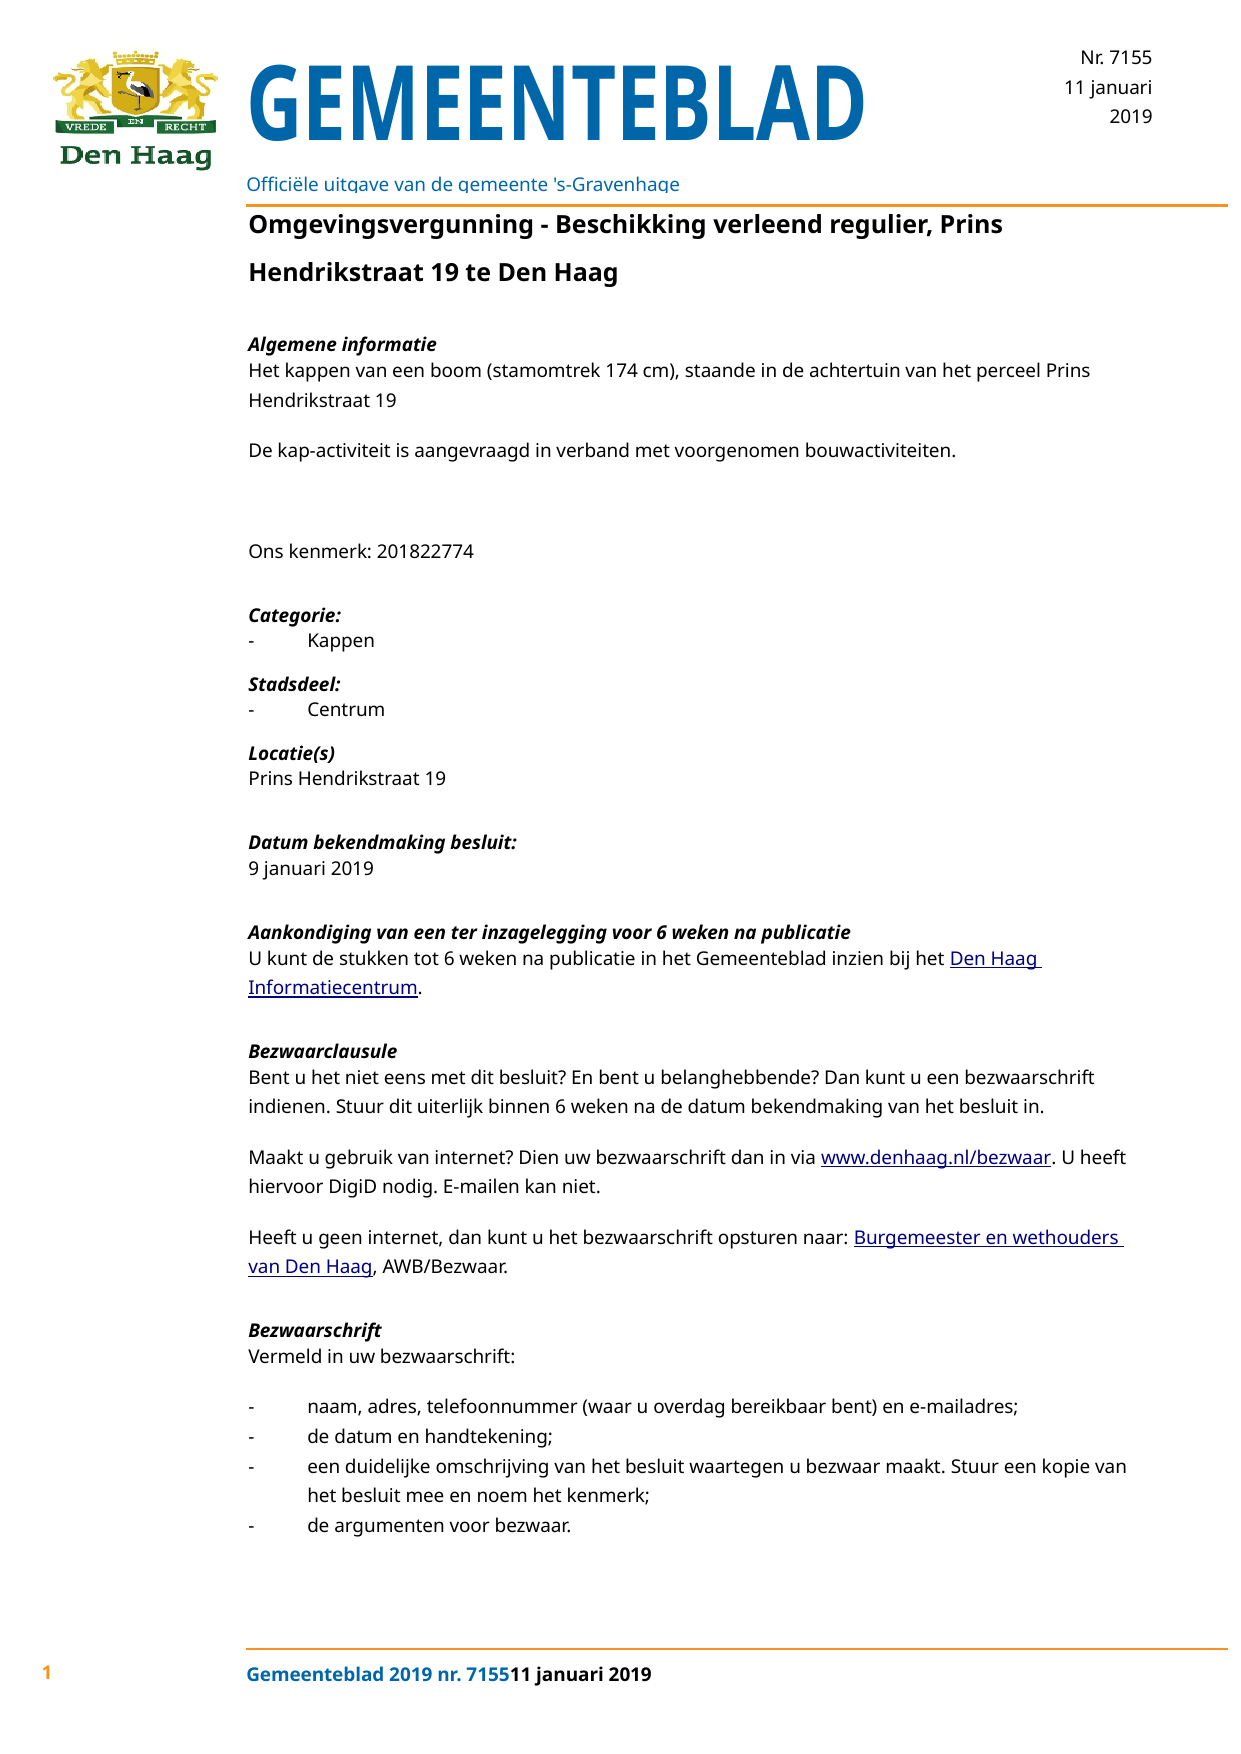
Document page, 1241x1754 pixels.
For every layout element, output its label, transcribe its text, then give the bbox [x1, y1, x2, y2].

text U kunt de stukken tot 6 weken na publicatie in het Gemeenteblad inzien bij het Den Haag Informatiecentrum. [248, 945, 1152, 1000]
text Categorie: [248, 602, 1152, 628]
text Prins Hendrikstraat 19 [248, 765, 1152, 791]
picture [41, 47, 231, 172]
text Maakt u gebruik van internet? Dien uw bezwaarschrift dan in via www.denhaag.nl/bezwaar. U heeft hiervoor DigiD nodig. E-mailen kan niet. [248, 1144, 1152, 1199]
text Heeft u geen internet, dan kunt u het bezwaarschrift opsturen naar: Burgemeester en wethouders van Den Haag, AWB/Bezwaar. [248, 1224, 1152, 1279]
list de datum en handtekening; [248, 1423, 1152, 1449]
text Aankondiging van een ter inzagelegging voor 6 weken na publicatie [248, 919, 1152, 945]
text 9 januari 2019 [248, 855, 1152, 881]
text Algemene informatie [248, 331, 1152, 357]
text Omgevingsvergunning - Beschikking verleend regulier, Prins Hendrikstraat 19 te Den Haag [248, 207, 1152, 288]
text Bezwaarschrift [248, 1318, 1152, 1343]
text Vermeld in uw bezwaarschrift: [248, 1343, 1152, 1369]
list Centrum [248, 697, 1152, 722]
text Bent u het niet eens met dit besluit? En bent u belanghebbende? Dan kunt u een bezwaarschrift indienen. Stuur dit uiterlijk binnen 6 weken na de datum bekendmaking van het besluit in. [248, 1064, 1152, 1119]
text Het kappen van een boom (stamomtrek 174 cm), staande in de achtertuin van het perceel Prins Hendrikstraat 19 [248, 357, 1152, 412]
text Bezwaarclausule [248, 1038, 1152, 1064]
text Locatie(s) [248, 740, 1152, 765]
list Kappen [248, 628, 1152, 653]
list een duidelijke omschrijving van het besluit waartegen u bezwaar maakt. Stuur een kopie van het besluit mee en noem het kenmerk; [248, 1453, 1152, 1508]
list naam, adres, telefoonnummer (waar u overdag bereikbaar bent) en e-mailadres; [248, 1394, 1152, 1419]
text Stadsdeel: [248, 671, 1152, 697]
text Datum bekendmaking besluit: [248, 829, 1152, 855]
text De kap-activiteit is aangevraagd in verband met voorgenomen bouwactiviteiten. [248, 437, 1152, 463]
list de argumenten voor bezwaar. [248, 1512, 1152, 1538]
text Ons kenmerk: 201822774 [248, 538, 1152, 564]
